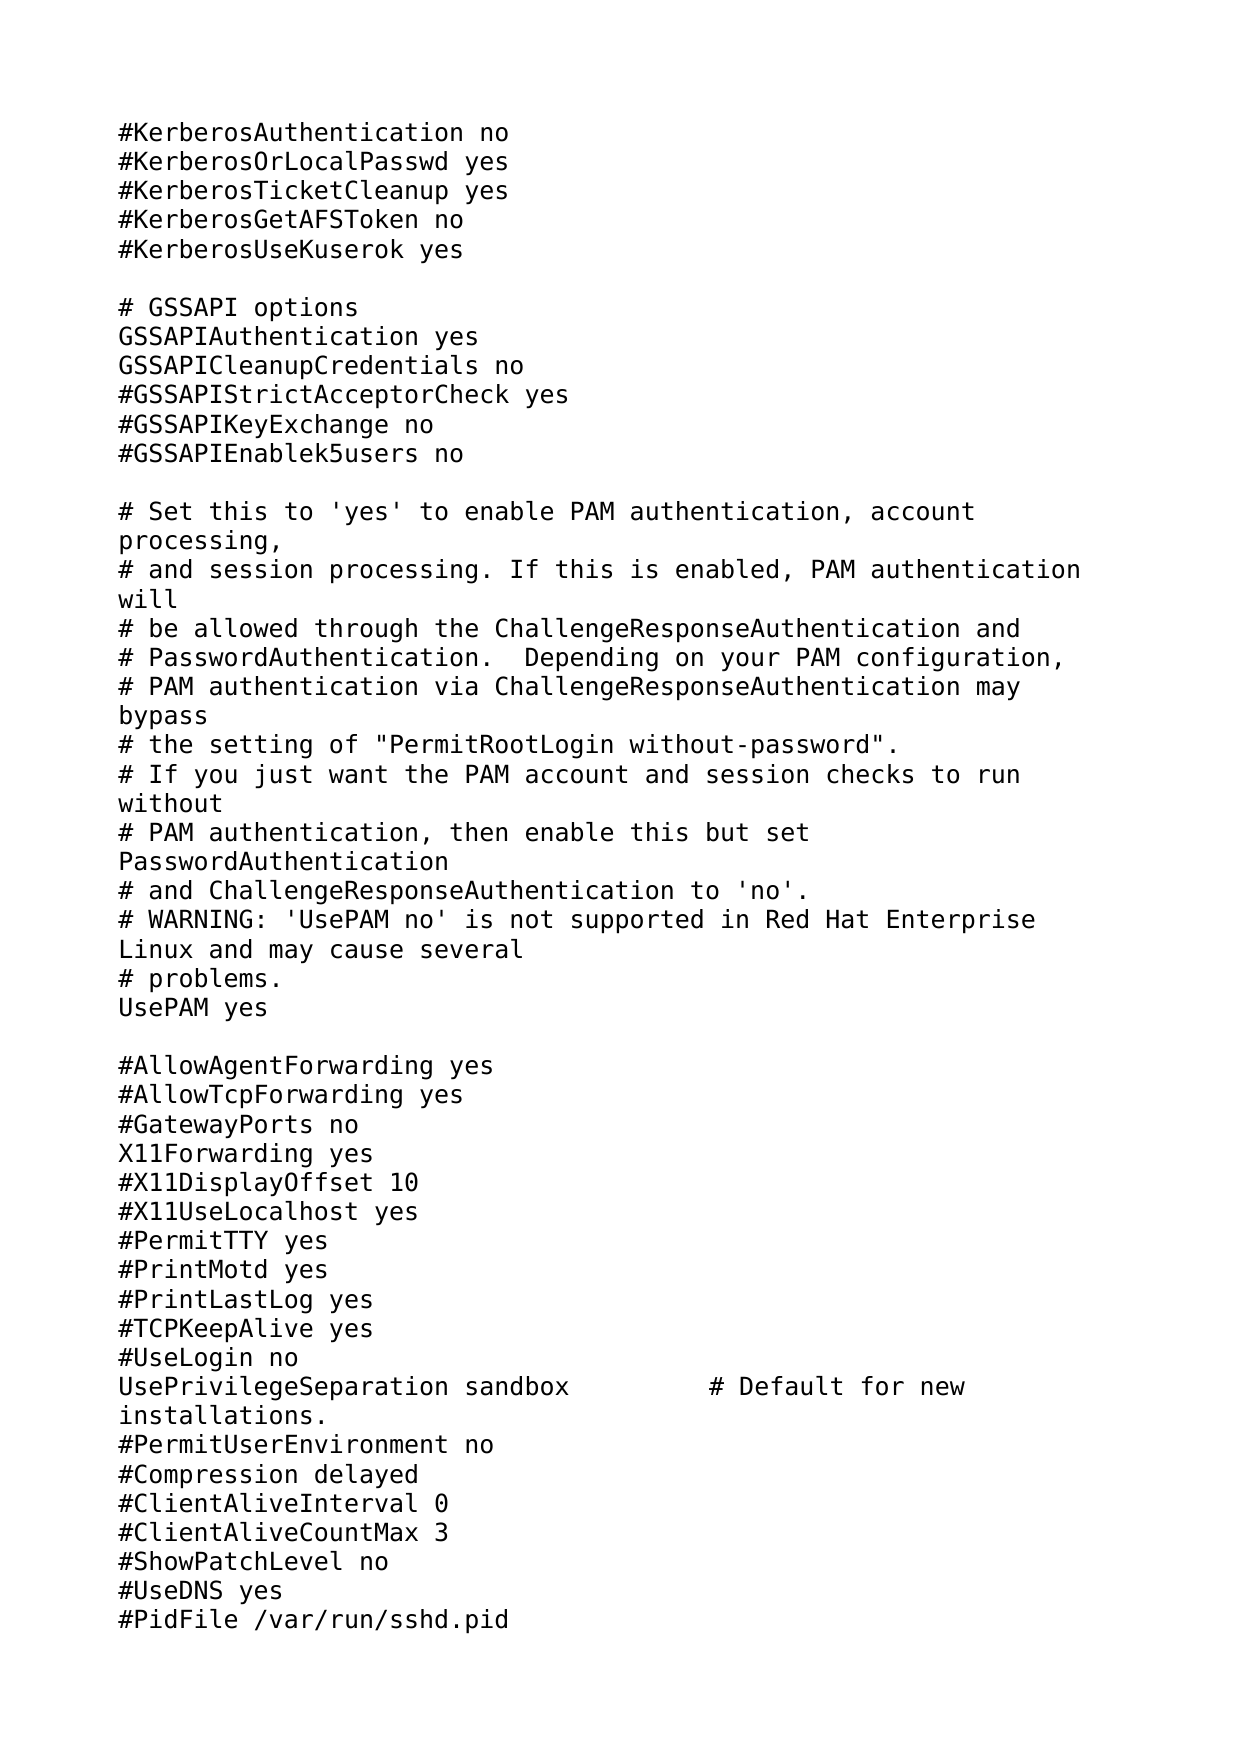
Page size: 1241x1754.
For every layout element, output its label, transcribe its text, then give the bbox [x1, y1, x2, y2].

text #KerberosAuthentication no #KerberosOrLocalPasswd yes #KerberosTicketCleanup yes #KerberosGetAFSToken no #KerberosUseKuserok yes # GSSAPI options GSSAPIAuthentication yes GSSAPICleanupCredentials no #GSSAPIStrictAcceptorCheck yes #GSSAPIKeyExchange no #GSSAPIEnablek5users no # Set this to 'yes' to enable PAM authentication, account processing, # and session processing. If this is enabled, PAM authentication will # be allowed through the ChallengeResponseAuthentication and # PasswordAuthentication. Depending on your PAM configuration, # PAM authentication via ChallengeResponseAuthentication may bypass # the setting of "PermitRootLogin without-password". # If you just want the PAM account and session checks to run without # PAM authentication, then enable this but set PasswordAuthentication # and ChallengeResponseAuthentication to 'no'. # WARNING: 'UsePAM no' is not supported in Red Hat Enterprise Linux and may cause several # problems. UsePAM yes #AllowAgentForwarding yes #AllowTcpForwarding yes #GatewayPorts no X11Forwarding yes #X11DisplayOffset 10 #X11UseLocalhost yes #PermitTTY yes #PrintMotd yes #PrintLastLog yes #TCPKeepAlive yes #UseLogin no UsePrivilegeSeparation sandbox # Default for new installations. #PermitUserEnvironment no #Compression delayed #ClientAliveInterval 0 #ClientAliveCountMax 3 #ShowPatchLevel no #UseDNS yes #PidFile /var/run/sshd.pid [118, 118, 1122, 1635]
